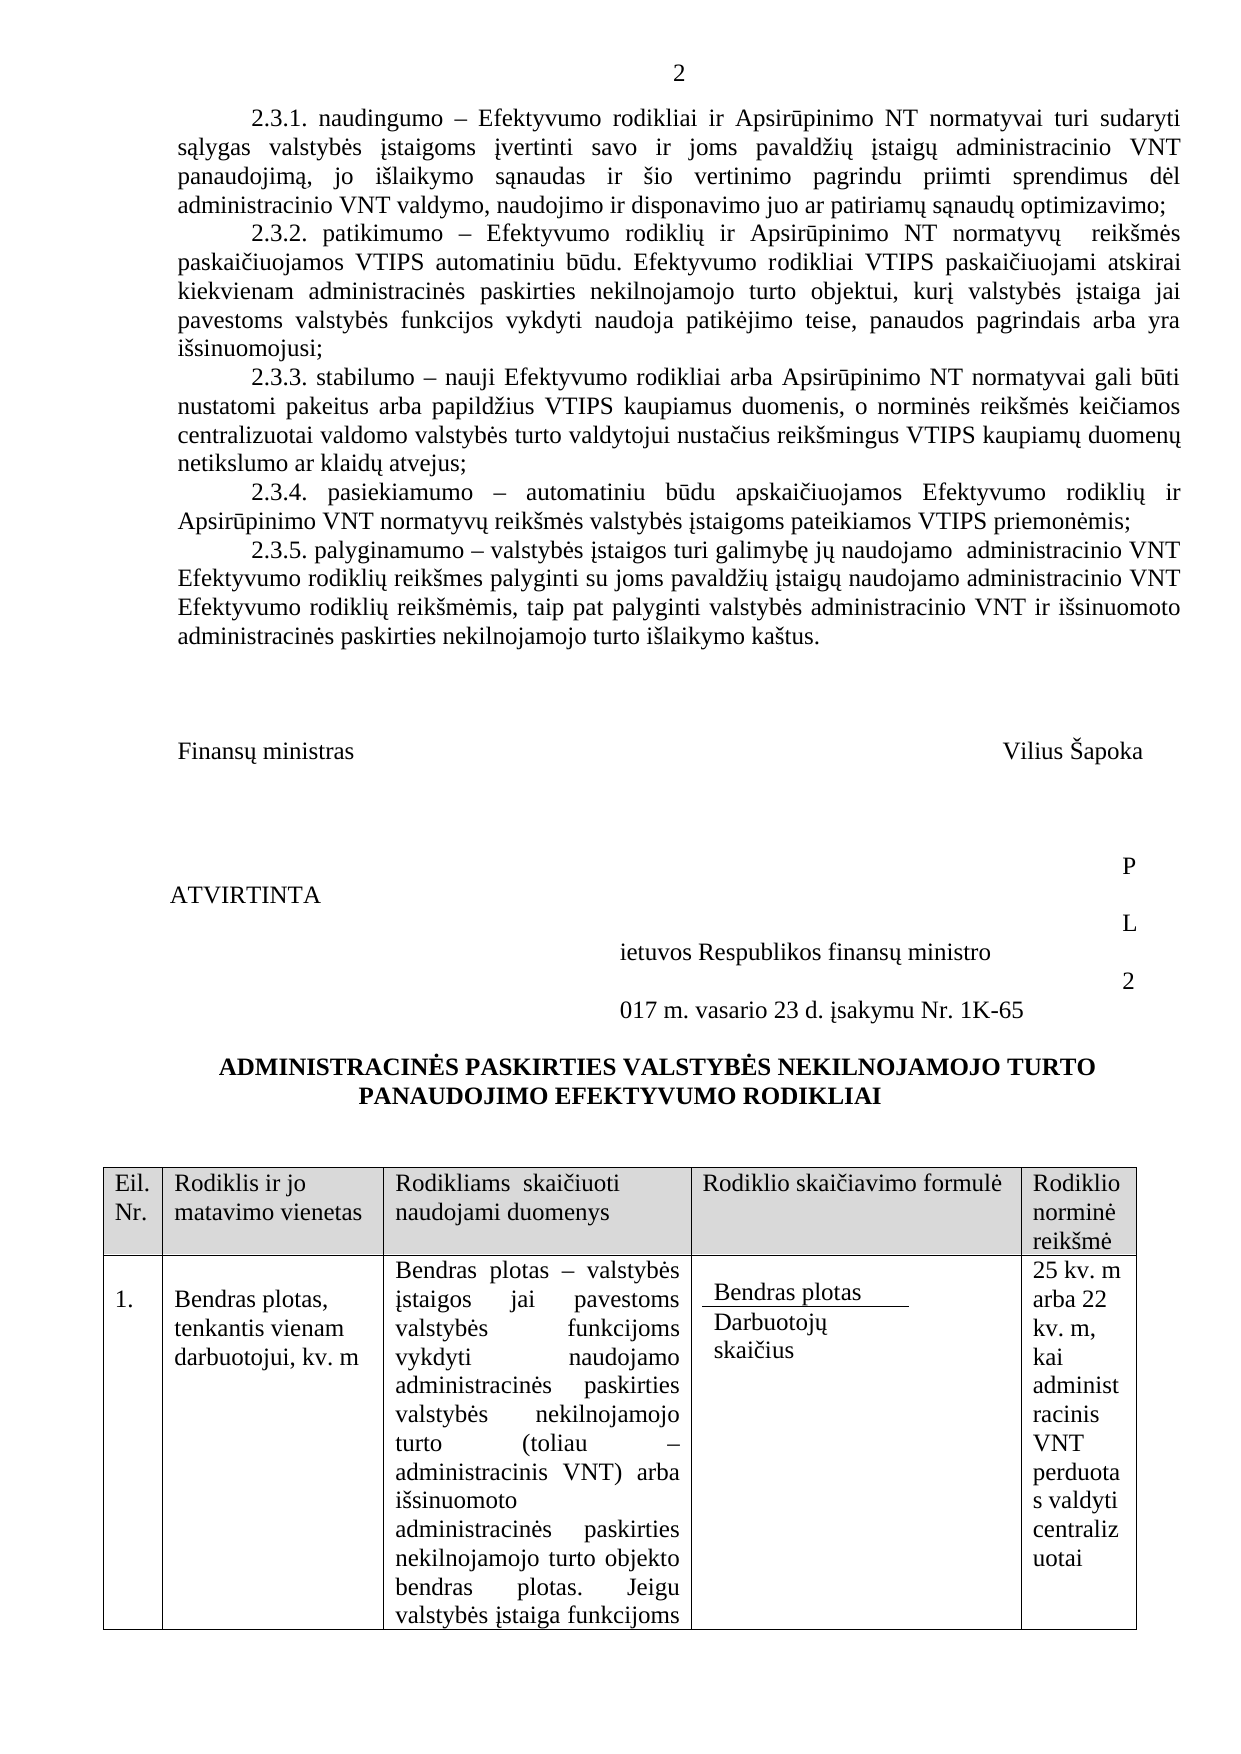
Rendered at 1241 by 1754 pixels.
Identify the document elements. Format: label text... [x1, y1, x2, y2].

text 2.3.1. naudingumo – Efektyvumo rodikliai ir Apsirūpinimo NT normatyvai turi sudaryti sąlygas valstybės įstaigoms įvertinti savo ir joms pavaldžių įstaigų administracinio VNT panaudojimą, jo išlaikymo sąnaudas ir šio vertinimo pagrindu priimti sprendimus dėl administracinio VNT valdymo, naudojimo ir disponavimo juo ar patiriamų sąnaudų optimizavimo; [177, 103, 1181, 218]
table_cell Bendras plotas, tenkantis vienam darbuotojui, kv. m [163, 1256, 383, 1629]
table_cell [692, 1256, 1021, 1629]
table_cell Bendras plotas – valstybės įstaigos jai pavestoms valstybės funkcijoms vykdyti naudojamo administracinės paskirties valstybės nekilnojamojo turto (toliau – administracinis VNT) arba išsinuomoto administracinės paskirties nekilnojamojo turto objekto bendras plotas. Jeigu valstybės įstaiga funkcijoms [384, 1256, 691, 1629]
table_cell 25 kv. m arba 22 kv. m, kai administracinis VNT perduotas valdyti centralizuotai [1022, 1256, 1136, 1629]
table_header Eil.Nr. [104, 1168, 162, 1254]
table_cell Darbuotojų skaičius [702, 1307, 908, 1364]
text 2.3.2. patikimumo – Efektyvumo rodiklių ir Apsirūpinimo NT normatyvų reikšmės paskaičiuojamos VTIPS automatiniu būdu. Efektyvumo rodikliai VTIPS paskaičiuojami atskirai kiekvienam administracinės paskirties nekilnojamojo turto objektui, kurį valstybės įstaiga jai pavestoms valstybės funkcijos vykdyti naudoja patikėjimo teise, panaudos pagrindais arba yra išsinuomojusi; [177, 218, 1181, 362]
text Patvirtinta [169, 851, 1122, 908]
table_header Rodiklis ir jo matavimo vienetas [163, 1168, 383, 1254]
text 2.3.4. pasiekiamumo – automatiniu būdu apskaičiuojamos Efektyvumo rodiklių ir Apsirūpinimo VNT normatyvų reikšmės valstybės įstaigoms pateikiamos VTIPS priemonėmis; [177, 477, 1181, 535]
text 2017 m. vasario 23 d. įsakymu Nr. 1K-65 [619, 966, 1122, 1023]
table_header Rodiklio skaičiavimo formulė [692, 1168, 1021, 1254]
table_cell 1. [104, 1256, 162, 1629]
text Finansų ministras Vilius Šapoka [177, 736, 1181, 765]
table_header Rodikliams skaičiuoti naudojami duomenys [384, 1168, 691, 1254]
text 2.3.3. stabilumo – nauji Efektyvumo rodikliai arba Apsirūpinimo NT normatyvai gali būti nustatomi pakeitus arba papildžius VTIPS kaupiamus duomenis, o norminės reikšmės keičiamos centralizuotai valdomo valstybės turto valdytojui nustačius reikšmingus VTIPS kaupiamų duomenų netikslumo ar klaidų atvejus; [177, 362, 1181, 477]
text Lietuvos Respublikos finansų ministro [619, 908, 1122, 966]
table_header Rodiklio norminė reikšmė [1022, 1168, 1136, 1254]
table_header Bendras plotas [702, 1256, 908, 1306]
text ADMINISTRACINĖS PASKIRTIES VALSTYBĖS NEKILNOJAMOJO TURTO PANAUDOJIMO EFEKTYVUMO RODIKLIAI [103, 1052, 1137, 1110]
text 2.3.5. palyginamumo – valstybės įstaigos turi galimybę jų naudojamo administracinio VNT Efektyvumo rodiklių reikšmes palyginti su joms pavaldžių įstaigų naudojamo administracinio VNT Efektyvumo rodiklių reikšmėmis, taip pat palyginti valstybės administracinio VNT ir išsinuomoto administracinės paskirties nekilnojamojo turto išlaikymo kaštus. [177, 535, 1181, 650]
